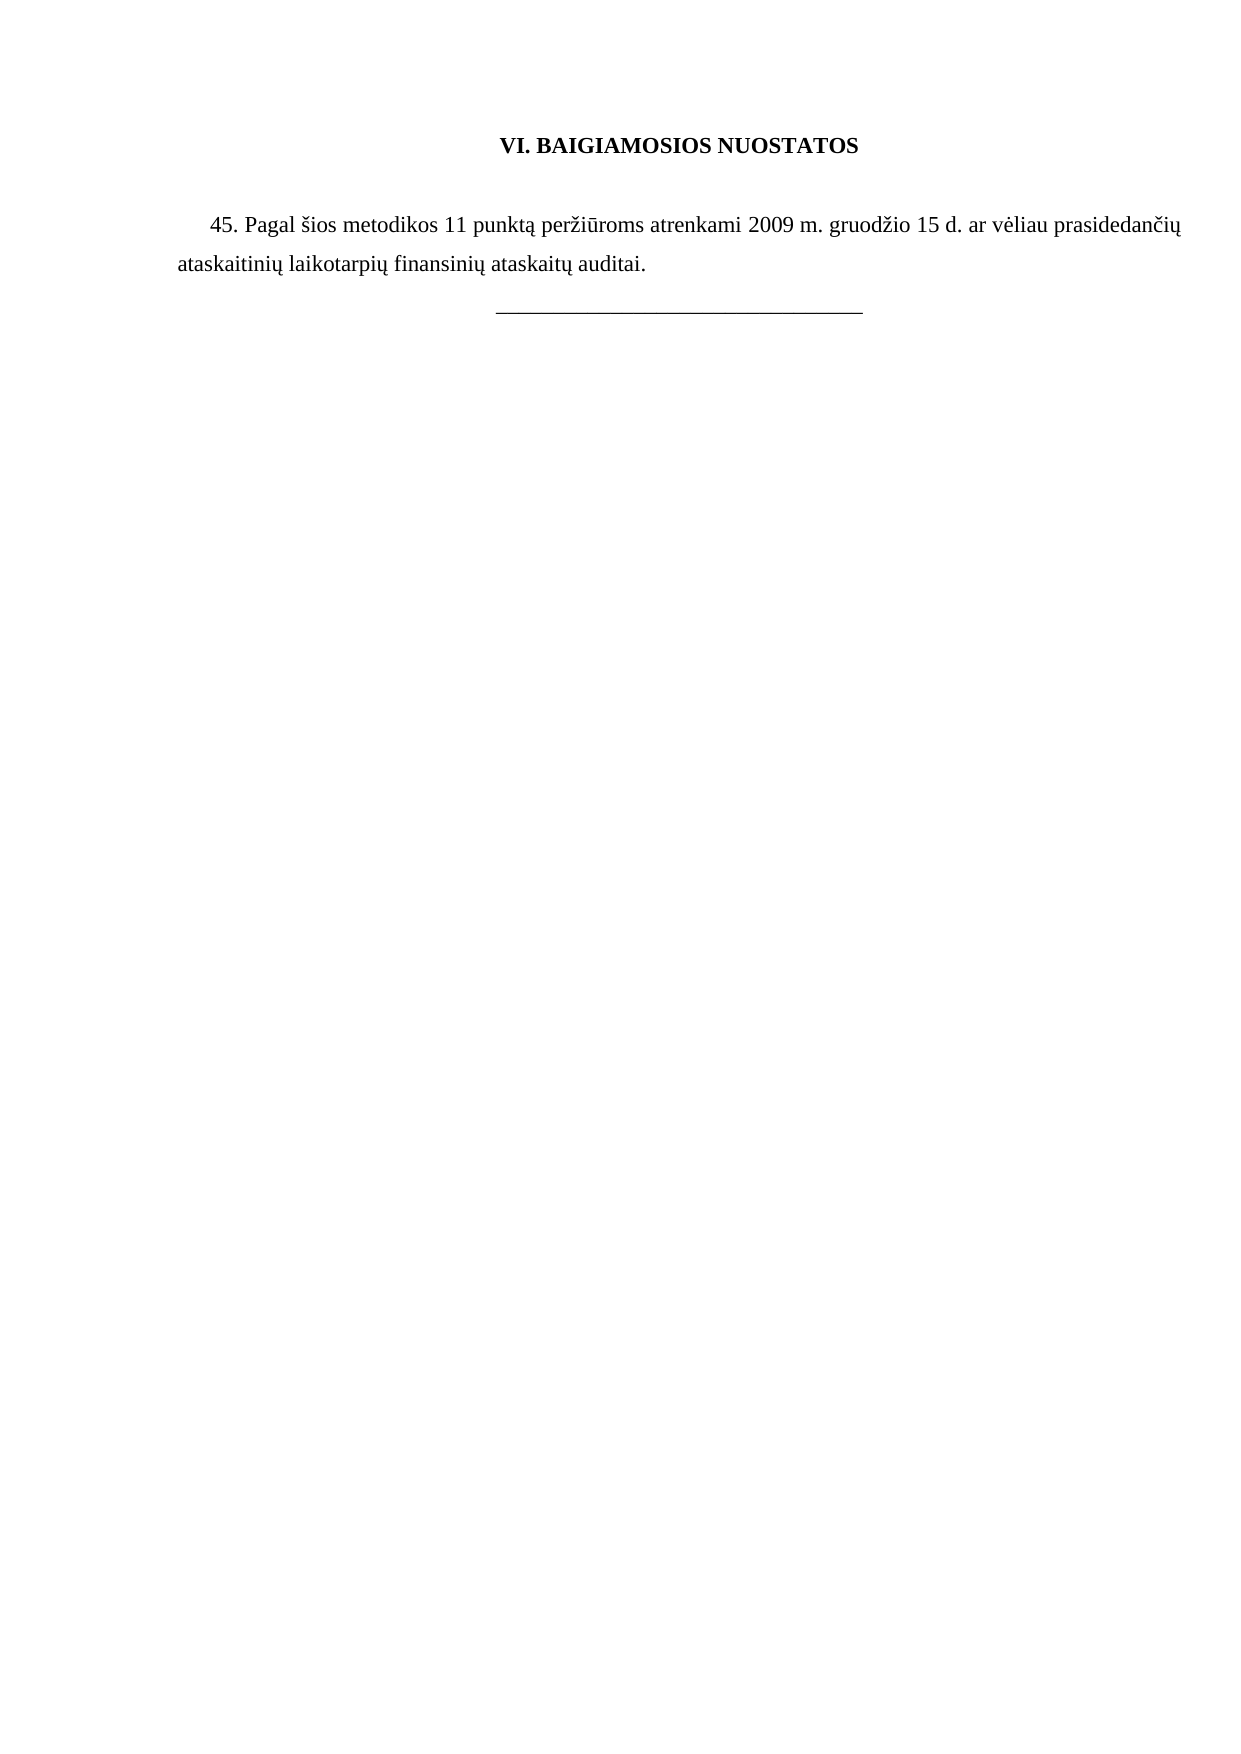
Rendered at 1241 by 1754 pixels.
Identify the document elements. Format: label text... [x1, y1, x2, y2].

text VI. BAIGIAMOSIOS NUOSTATOS [177, 132, 1181, 158]
text 45. Pagal šios metodikos 11 punktą peržiūroms atrenkami 2009 m. gruodžio 15 d. ar vėliau prasidedančių ataskaitinių laikotarpių finansinių ataskaitų auditai. [177, 211, 1181, 277]
text ________________________________ [177, 290, 1181, 316]
